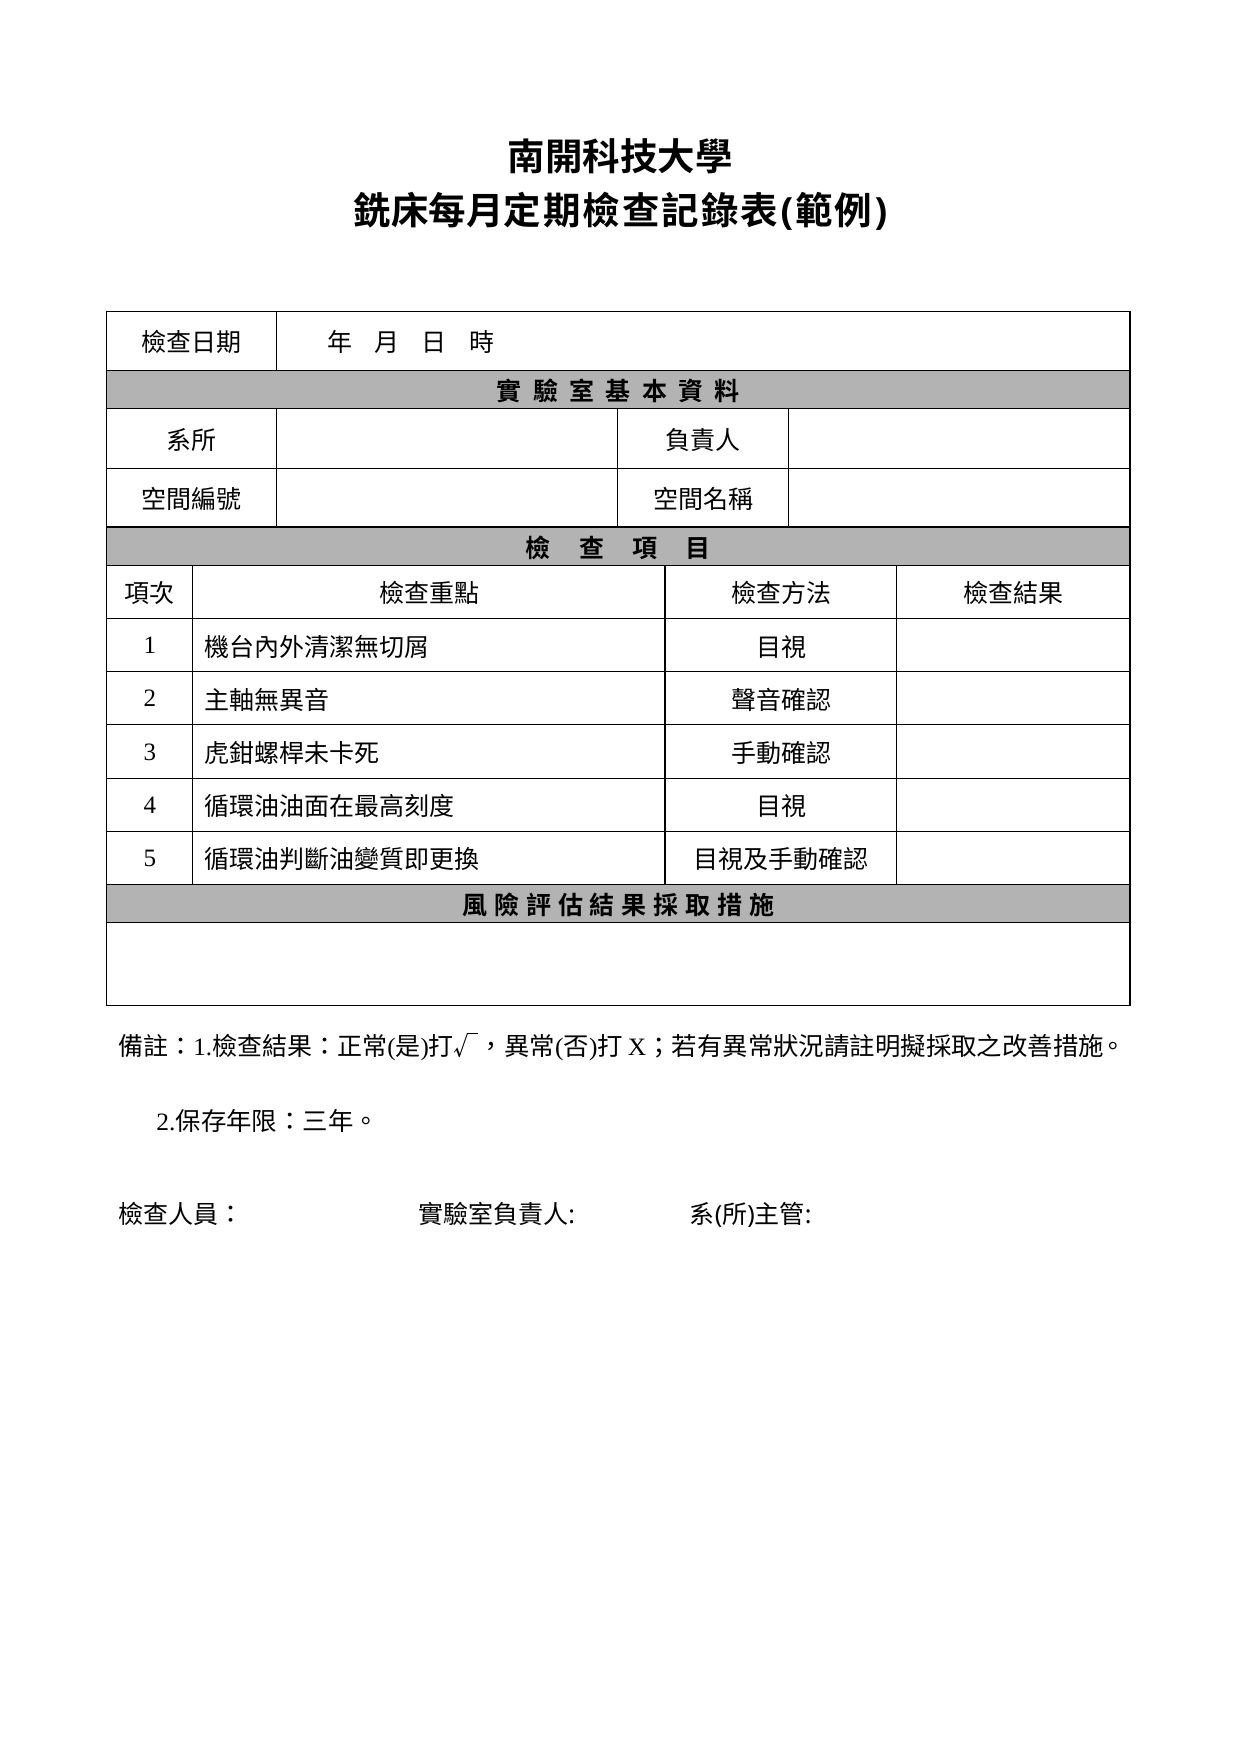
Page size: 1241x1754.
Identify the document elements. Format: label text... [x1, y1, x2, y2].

table_cell 檢 查 項 目 [107, 528, 1129, 565]
table_header 年 月 日 時 [277, 312, 1129, 370]
table_cell [107, 923, 1129, 1005]
table_cell 循環油油面在最高刻度 [193, 779, 664, 831]
text 2.保存年限：三年。 [118, 1081, 1122, 1156]
table_cell 3 [107, 725, 192, 777]
table_cell [897, 725, 1129, 777]
table_header 檢查日期 [107, 312, 276, 370]
table_cell 4 [107, 779, 192, 831]
table_cell 負責人 [618, 409, 788, 467]
table_cell 系所 [107, 409, 276, 467]
table_cell [789, 409, 1129, 467]
table_cell [789, 469, 1129, 526]
table_cell 主軸無異音 [193, 672, 664, 724]
table_cell 循環油判斷油變質即更換 [193, 832, 664, 884]
table_cell 檢查重點 [193, 566, 664, 618]
table_cell [897, 779, 1129, 831]
table_cell 目視及手動確認 [666, 832, 896, 884]
table_cell [897, 832, 1129, 884]
table_cell 目視 [666, 779, 896, 831]
table_cell [277, 409, 617, 467]
text 備註：1.檢查結果：正常(是)打√，異常(否)打X；若有異常狀況請註明擬採取之改善措施。 [118, 1006, 1122, 1081]
table_cell 手動確認 [666, 725, 896, 777]
table_cell 風險評估結果採取措施 [107, 885, 1129, 922]
table_cell [897, 672, 1129, 724]
table_cell 5 [107, 832, 192, 884]
table_cell 聲音確認 [666, 672, 896, 724]
text 南開科技大學 [118, 127, 1122, 181]
table_cell 實 驗 室 基 本 資 料 [107, 371, 1129, 408]
table_cell 1 [107, 619, 192, 671]
table_cell [277, 469, 617, 526]
table_cell 虎鉗螺桿未卡死 [193, 725, 664, 777]
text 銑床每月定期檢查記錄表(範例) [118, 181, 1122, 236]
table_cell 機台內外清潔無切屑 [193, 619, 664, 671]
table_cell 項次 [107, 566, 192, 618]
table_cell 檢查結果 [897, 566, 1129, 618]
text 檢查人員： 實驗室負責人: 系(所)主管: [118, 1193, 1122, 1231]
table_cell 空間名稱 [618, 469, 788, 526]
table_cell 檢查方法 [666, 566, 896, 618]
table_cell 目視 [666, 619, 896, 671]
table_cell 2 [107, 672, 192, 724]
table_cell 空間編號 [107, 469, 276, 526]
table_cell [897, 619, 1129, 671]
